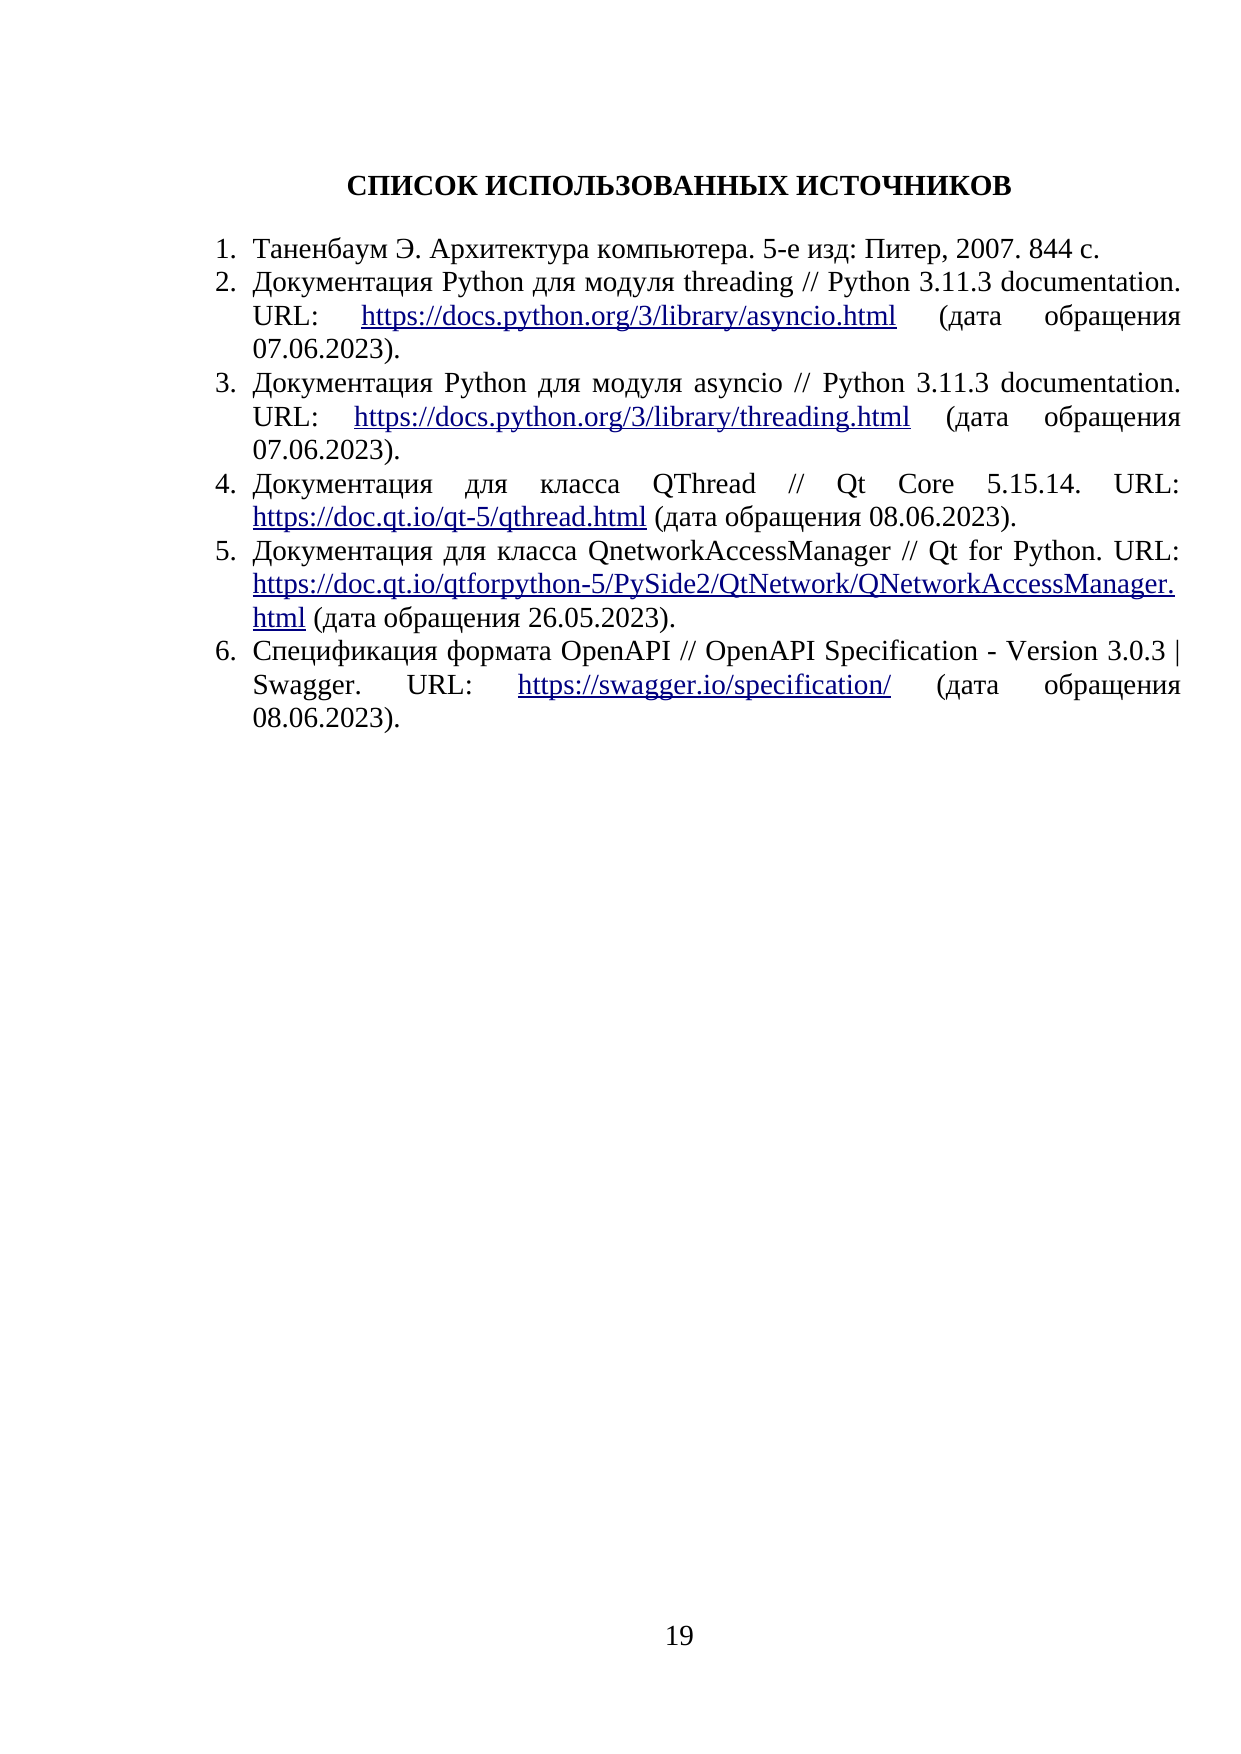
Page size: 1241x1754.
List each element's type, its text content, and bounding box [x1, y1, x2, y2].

subtitle СПИСОК ИСПОЛЬЗОВАННЫХ ИСТОЧНИКОВ [177, 168, 1181, 202]
list Документация для класса QThread // Qt Core 5.15.14. URL: https://doc.qt.io/qt-5/qthread.html (дата обращения 08.06.2023). [215, 466, 1181, 533]
list Документация для класса QnetworkAccessManager // Qt for Python. URL: https://doc.qt.io/qtforpython-5/PySide2/QtNetwork/QNetworkAccessManager.html (дата обращения 26.05.2023). [215, 533, 1181, 633]
list Таненбаум Э. Архитектура компьютера. 5-е изд: Питер, 2007. 844 с. [215, 231, 1181, 264]
list Спецификация формата OpenAPI // OpenAPI Specification - Version 3.0.3 | Swagger. URL: https://swagger.io/specification/ (дата обращения 08.06.2023). [215, 633, 1181, 734]
list Документация Python для модуля asyncio // Python 3.11.3 documentation. URL: https://docs.python.org/3/library/threading.html (дата обращения 07.06.2023). [215, 365, 1181, 466]
list Документация Python для модуля threading // Python 3.11.3 documentation. URL: https://docs.python.org/3/library/asyncio.html (дата обращения 07.06.2023). [215, 264, 1181, 365]
